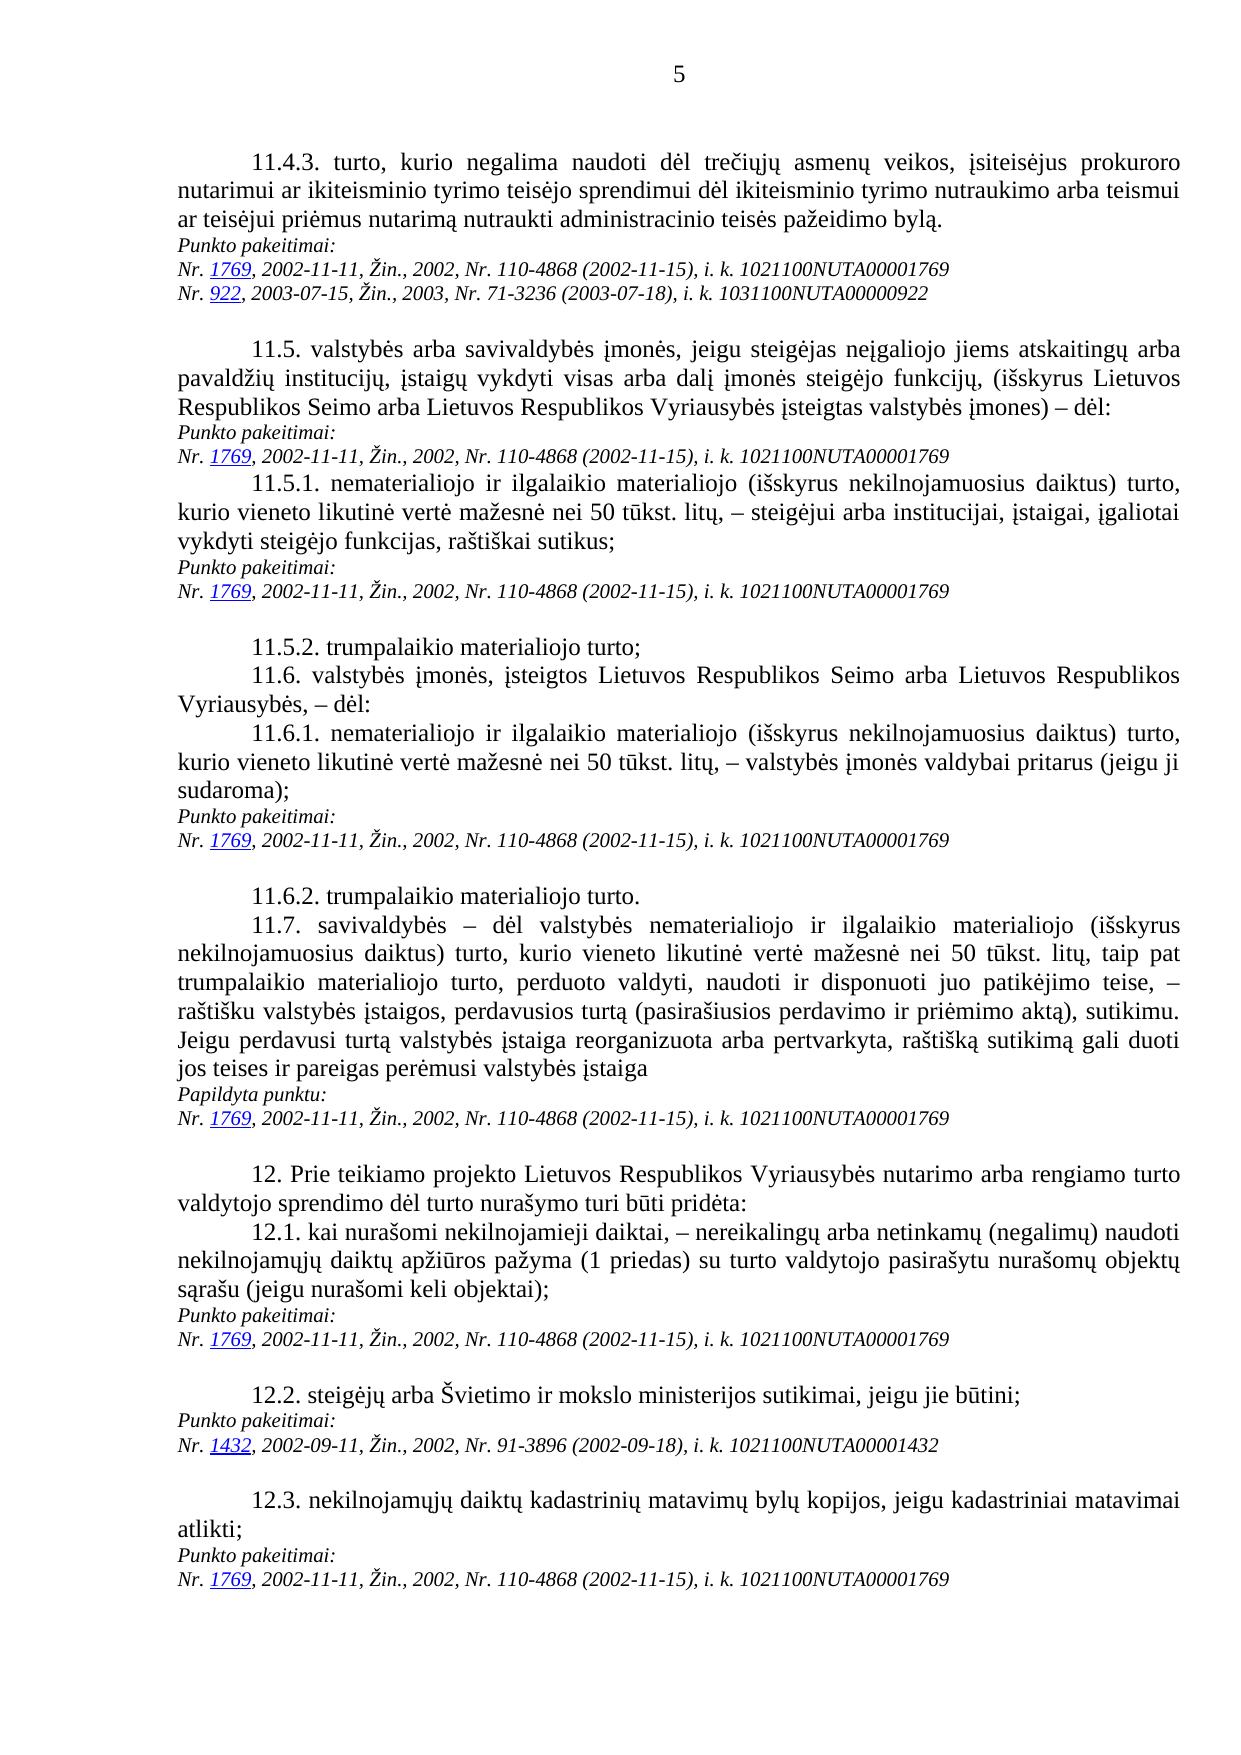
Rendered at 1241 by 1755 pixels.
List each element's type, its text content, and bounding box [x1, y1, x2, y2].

text 11.4.3. turto, kurio negalima naudoti dėl trečiųjų asmenų veikos, įsiteisėjus prokuroro nutarimui ar ikiteisminio tyrimo teisėjo sprendimui dėl ikiteisminio tyrimo nutraukimo arba teismui ar teisėjui priėmus nutarimą nutraukti administracinio teisės pažeidimo bylą. [177, 147, 1181, 233]
text 11.6. valstybės įmonės, įsteigtos Lietuvos Respublikos Seimo arba Lietuvos Respublikos Vyriausybės, – dėl: [177, 660, 1181, 718]
text 12.2. steigėjų arba Švietimo ir mokslo ministerijos sutikimai, jeigu jie būtini; [177, 1380, 1181, 1408]
text Nr. 1769, 2002-11-11, Žin., 2002, Nr. 110-4868 (2002-11-15), i. k. 1021100NUTA00001769 [177, 828, 1181, 852]
text 12.1. kai nurašomi nekilnojamieji daiktai, – nereikalingų arba netinkamų (negalimų) naudoti nekilnojamųjų daiktų apžiūros pažyma (1 priedas) su turto valdytojo pasirašytu nurašomų objektų sąrašu (jeigu nurašomi keli objektai); [177, 1217, 1181, 1303]
text Punkto pakeitimai: [177, 804, 1181, 828]
text Punkto pakeitimai: [177, 555, 1181, 579]
text 11.5. valstybės arba savivaldybės įmonės, jeigu steigėjas neįgaliojo jiems atskaitingų arba pavaldžių institucijų, įstaigų vykdyti visas arba dalį įmonės steigėjo funkcijų, (išskyrus Lietuvos Respublikos Seimo arba Lietuvos Respublikos Vyriausybės įsteigtas valstybės įmones) – dėl: [177, 334, 1181, 420]
text Nr. 1769, 2002-11-11, Žin., 2002, Nr. 110-4868 (2002-11-15), i. k. 1021100NUTA00001769 [177, 444, 1181, 468]
text Nr. 1769, 2002-11-11, Žin., 2002, Nr. 110-4868 (2002-11-15), i. k. 1021100NUTA00001769 [177, 1327, 1181, 1351]
text 11.5.2. trumpalaikio materialiojo turto; [177, 632, 1181, 660]
text 11.6.2. trumpalaikio materialiojo turto. [177, 881, 1181, 910]
text Nr. 922, 2003-07-15, Žin., 2003, Nr. 71-3236 (2003-07-18), i. k. 1031100NUTA00000922 [177, 281, 1181, 305]
text Punkto pakeitimai: [177, 1543, 1181, 1567]
text 12. Prie teikiamo projekto Lietuvos Respublikos Vyriausybės nutarimo arba rengiamo turto valdytojo sprendimo dėl turto nurašymo turi būti pridėta: [177, 1159, 1181, 1217]
text 12.3. nekilnojamųjų daiktų kadastrinių matavimų bylų kopijos, jeigu kadastriniai matavimai atlikti; [177, 1485, 1181, 1543]
text 11.7. savivaldybės – dėl valstybės nematerialiojo ir ilgalaikio materialiojo (išskyrus nekilnojamuosius daiktus) turto, kurio vieneto likutinė vertė mažesnė nei 50 tūkst. litų, taip pat trumpalaikio materialiojo turto, perduoto valdyti, naudoti ir disponuoti juo patikėjimo teise, – raštišku valstybės įstaigos, perdavusios turtą (pasirašiusios perdavimo ir priėmimo aktą), sutikimu. Jeigu perdavusi turtą valstybės įstaiga reorganizuota arba pertvarkyta, raštišką sutikimą gali duoti jos teises ir pareigas perėmusi valstybės įstaiga [177, 910, 1181, 1082]
text Nr. 1769, 2002-11-11, Žin., 2002, Nr. 110-4868 (2002-11-15), i. k. 1021100NUTA00001769 [177, 257, 1181, 281]
text 11.5.1. nematerialiojo ir ilgalaikio materialiojo (išskyrus nekilnojamuosius daiktus) turto, kurio vieneto likutinė vertė mažesnė nei 50 tūkst. litų, – steigėjui arba institucijai, įstaigai, įgaliotai vykdyti steigėjo funkcijas, raštiškai sutikus; [177, 468, 1181, 555]
text Nr. 1432, 2002-09-11, Žin., 2002, Nr. 91-3896 (2002-09-18), i. k. 1021100NUTA00001432 [177, 1432, 1181, 1457]
text 11.6.1. nematerialiojo ir ilgalaikio materialiojo (išskyrus nekilnojamuosius daiktus) turto, kurio vieneto likutinė vertė mažesnė nei 50 tūkst. litų, – valstybės įmonės valdybai pritarus (jeigu ji sudaroma); [177, 718, 1181, 804]
text Nr. 1769, 2002-11-11, Žin., 2002, Nr. 110-4868 (2002-11-15), i. k. 1021100NUTA00001769 [177, 1106, 1181, 1130]
text Punkto pakeitimai: [177, 420, 1181, 444]
text Nr. 1769, 2002-11-11, Žin., 2002, Nr. 110-4868 (2002-11-15), i. k. 1021100NUTA00001769 [177, 579, 1181, 603]
text Papildyta punktu: [177, 1082, 1181, 1106]
text Punkto pakeitimai: [177, 1303, 1181, 1327]
text Punkto pakeitimai: [177, 233, 1181, 257]
text Nr. 1769, 2002-11-11, Žin., 2002, Nr. 110-4868 (2002-11-15), i. k. 1021100NUTA00001769 [177, 1567, 1181, 1591]
text Punkto pakeitimai: [177, 1408, 1181, 1432]
